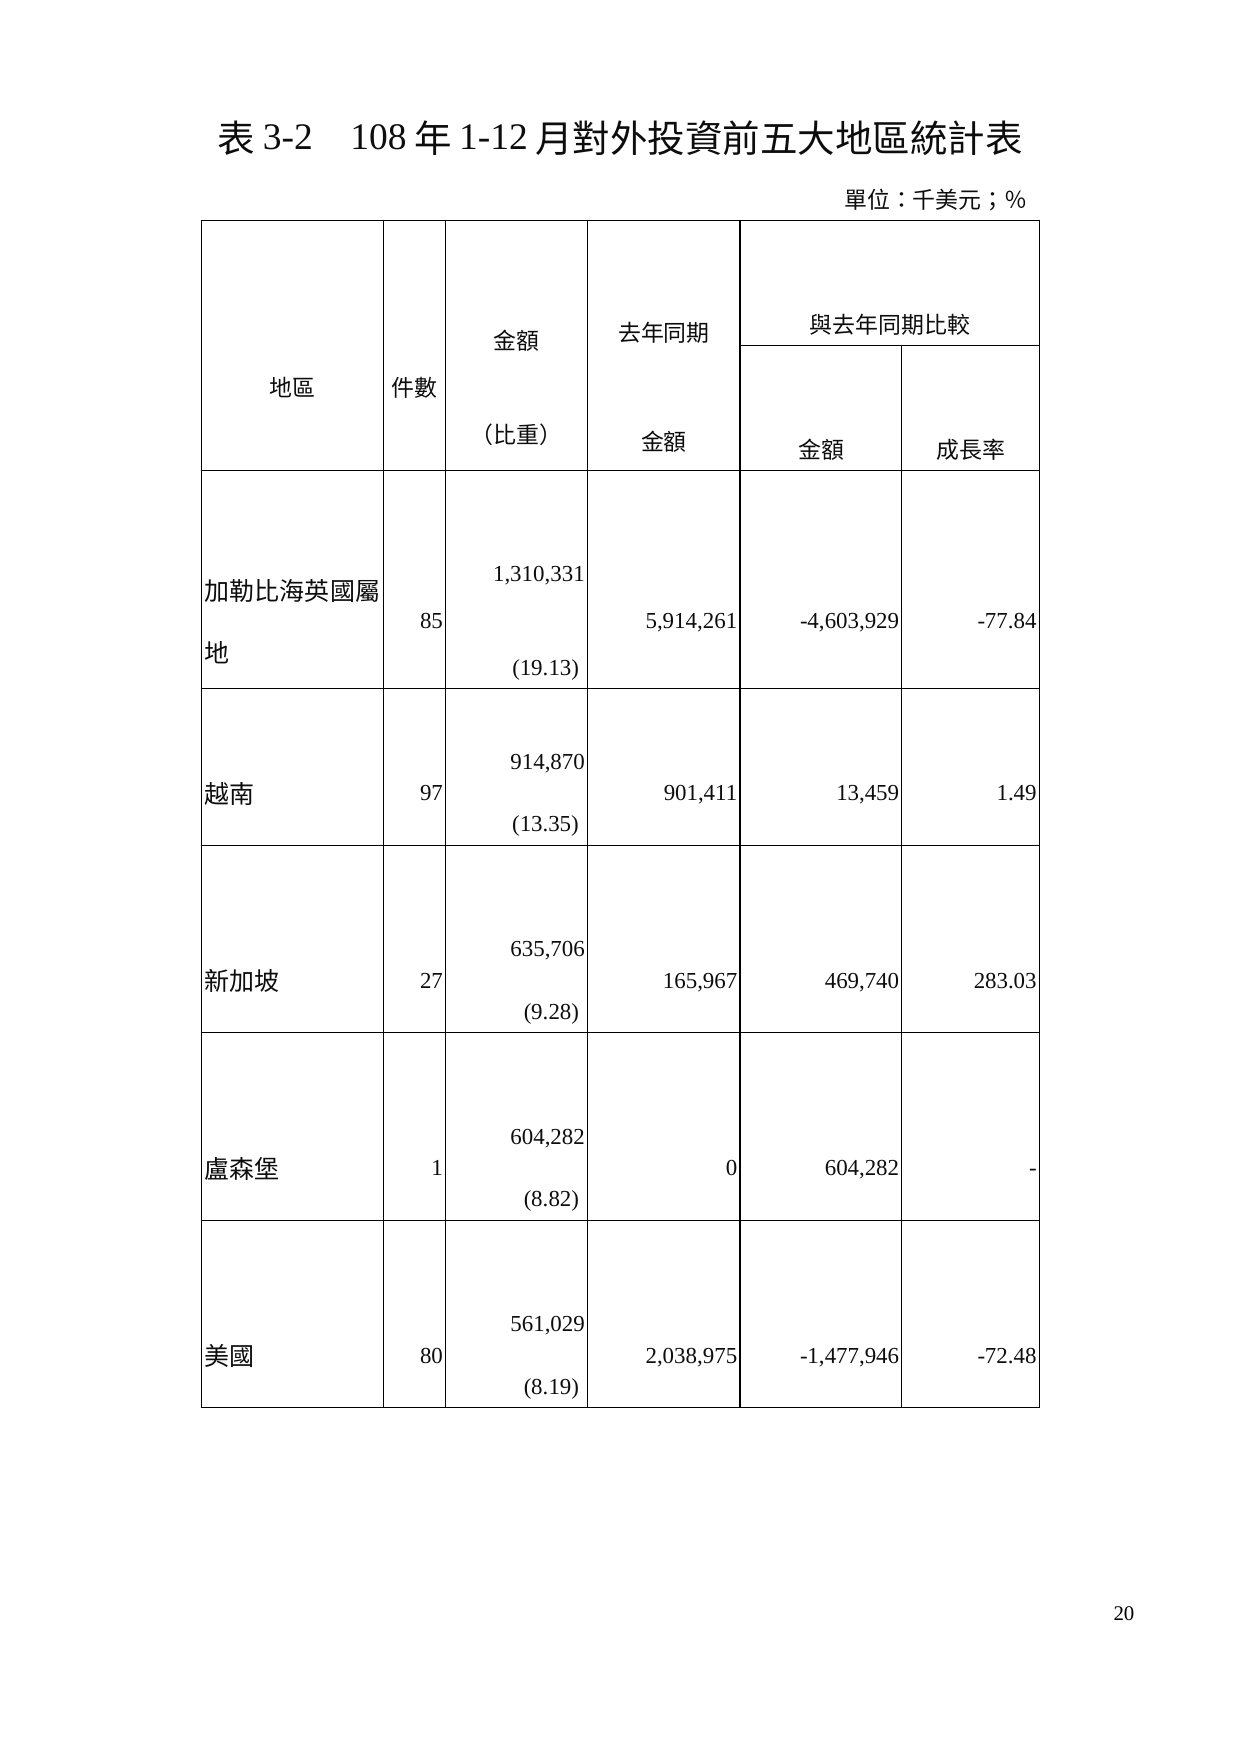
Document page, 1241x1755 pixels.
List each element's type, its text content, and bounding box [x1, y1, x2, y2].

table_cell 新加坡 [202, 846, 383, 1032]
table_cell 80 [384, 1221, 445, 1407]
table_header 地區 [202, 221, 383, 469]
table_cell 85 [384, 471, 445, 688]
table_cell 97 [384, 689, 445, 844]
table_cell 1,310,331 (19.13) [446, 471, 587, 688]
table_cell 美國 [202, 1221, 383, 1407]
table_header 與去年同期比較 [741, 221, 1039, 344]
table_header 去年同期 金額 [588, 221, 739, 469]
table_cell 1.49 [902, 689, 1039, 844]
text 表3-2 108年1-12月對外投資前五大地區統計表 [106, 94, 1134, 157]
table_cell -77.84 [902, 471, 1039, 688]
table_cell 金額 [741, 346, 901, 469]
table_cell 成長率 [902, 346, 1039, 469]
table_cell 加勒比海英國屬地 [202, 471, 383, 688]
table_cell 604,282 [741, 1033, 901, 1219]
text 單位：千美元；％ [106, 157, 1134, 219]
table_cell - [902, 1033, 1039, 1219]
table_cell 635,706 (9.28) [446, 846, 587, 1032]
table_cell 914,870 (13.35) [446, 689, 587, 844]
table_cell 1 [384, 1033, 445, 1219]
table_cell 27 [384, 846, 445, 1032]
table_cell 901,411 [588, 689, 739, 844]
table_cell 5,914,261 [588, 471, 739, 688]
table_cell -72.48 [902, 1221, 1039, 1407]
table_cell 283.03 [902, 846, 1039, 1032]
table_cell 越南 [202, 689, 383, 844]
table_cell 469,740 [741, 846, 901, 1032]
table_cell 0 [588, 1033, 739, 1219]
table_cell -4,603,929 [741, 471, 901, 688]
table_cell 561,029 (8.19) [446, 1221, 587, 1407]
table_header 件數 [384, 221, 445, 469]
table_cell -1,477,946 [741, 1221, 901, 1407]
table_cell 2,038,975 [588, 1221, 739, 1407]
table_cell 盧森堡 [202, 1033, 383, 1219]
table_header 金額 （比重） [446, 221, 587, 469]
table_cell 165,967 [588, 846, 739, 1032]
table_cell 604,282 (8.82) [446, 1033, 587, 1219]
table_cell 13,459 [741, 689, 901, 844]
